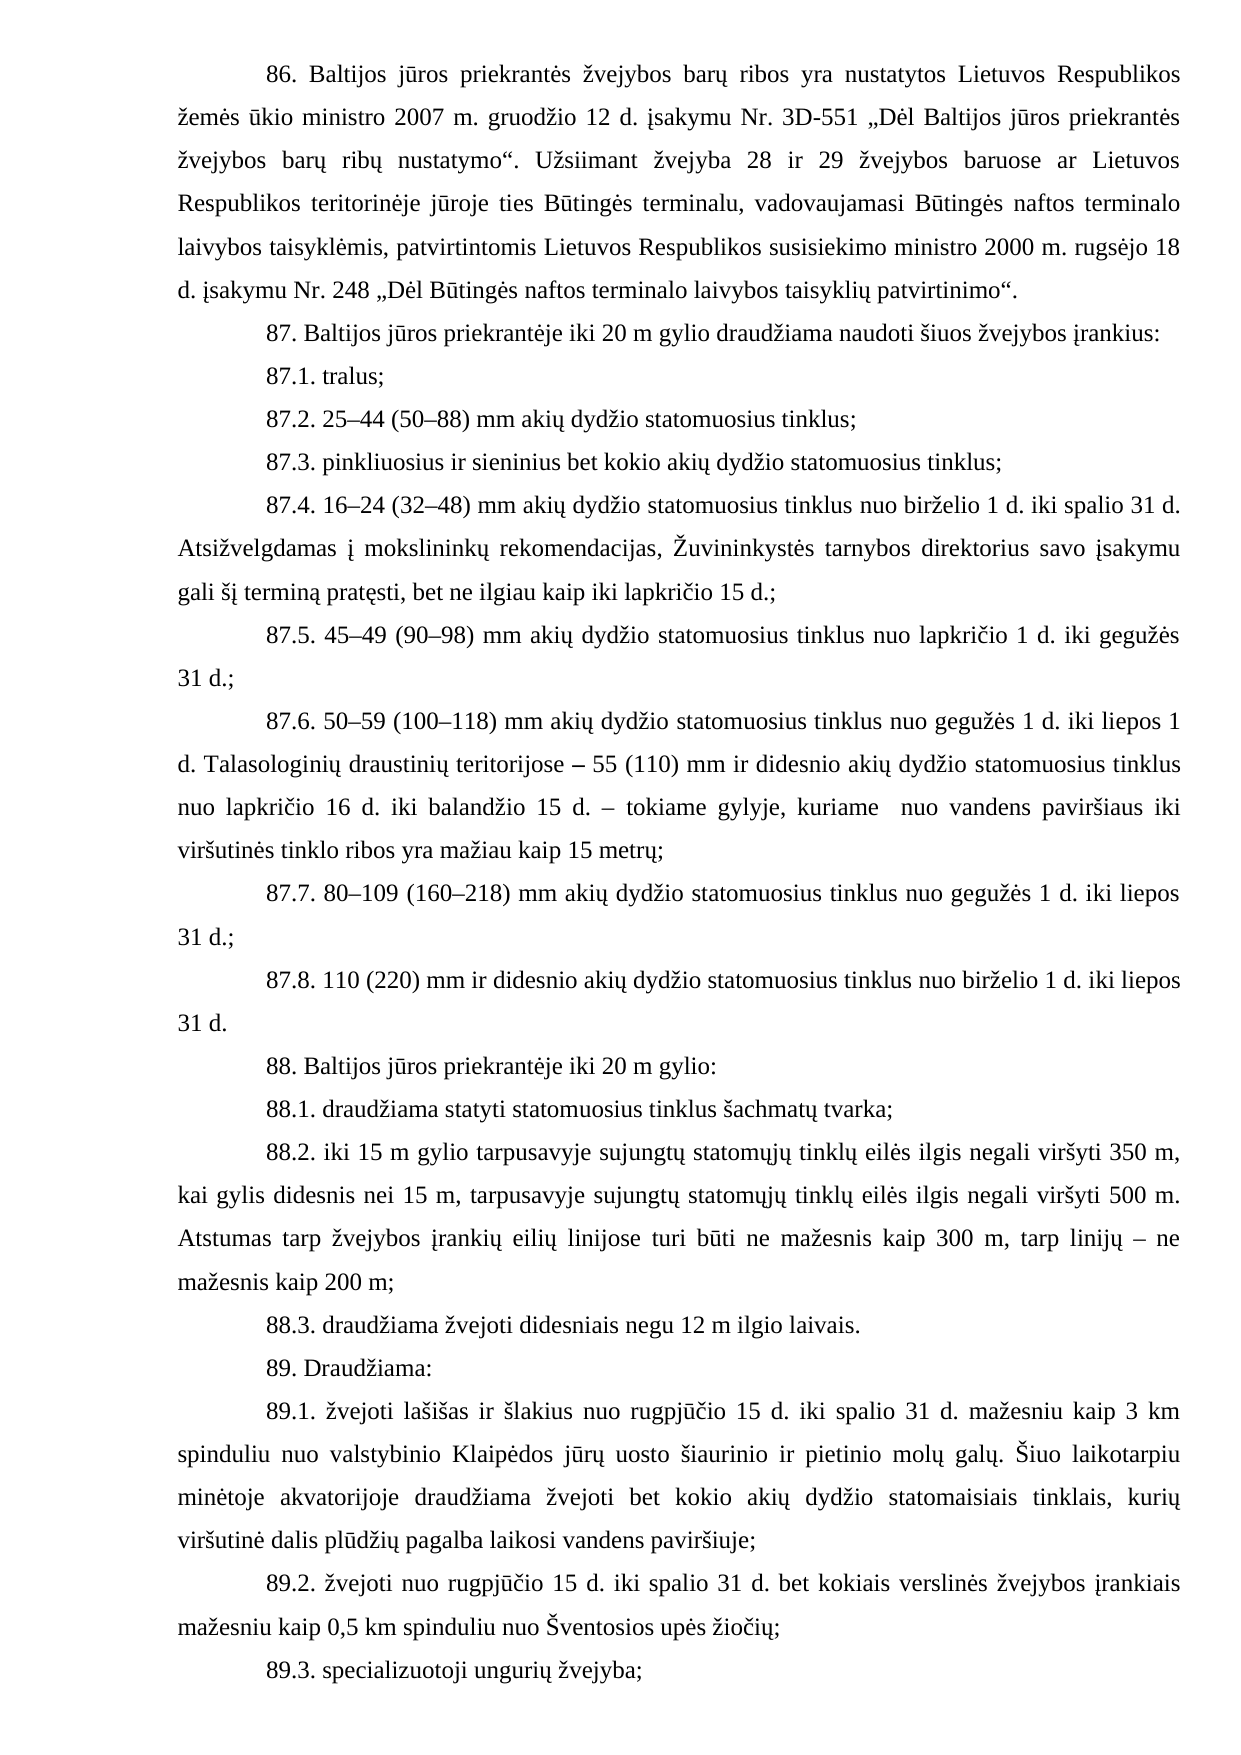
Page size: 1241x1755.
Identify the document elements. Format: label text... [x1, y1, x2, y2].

text 87.4. 16–24 (32–48) mm akių dydžio statomuosius tinklus nuo birželio 1 d. iki spalio 31 d. Atsižvelgdamas į mokslininkų rekomendacijas, Žuvininkystės tarnybos direktorius savo įsakymu gali šį terminą pratęsti, bet ne ilgiau kaip iki lapkričio 15 d.; [177, 490, 1181, 605]
text 87.1. tralus; [177, 361, 1181, 390]
text 89.1. žvejoti lašišas ir šlakius nuo rugpjūčio 15 d. iki spalio 31 d. mažesniu kaip 3 km spinduliu nuo valstybinio Klaipėdos jūrų uosto šiaurinio ir pietinio molų galų. Šiuo laikotarpiu minėtoje akvatorijoje draudžiama žvejoti bet kokio akių dydžio statomaisiais tinklais, kurių viršutinė dalis plūdžių pagalba laikosi vandens paviršiuje; [177, 1396, 1181, 1554]
text 88.3. draudžiama žvejoti didesniais negu 12 m ilgio laivais. [177, 1310, 1181, 1338]
text 87.7. 80–109 (160–218) mm akių dydžio statomuosius tinklus nuo gegužės 1 d. iki liepos 31 d.; [177, 878, 1181, 950]
text 87.2. 25–44 (50–88) mm akių dydžio statomuosius tinklus; [177, 404, 1181, 433]
text 89. Draudžiama: [177, 1353, 1181, 1382]
text 87.5. 45–49 (90–98) mm akių dydžio statomuosius tinklus nuo lapkričio 1 d. iki gegužės 31 d.; [177, 620, 1181, 692]
text 87. Baltijos jūros priekrantėje iki 20 m gylio draudžiama naudoti šiuos žvejybos įrankius: [177, 318, 1181, 347]
text 88.1. draudžiama statyti statomuosius tinklus šachmatų tvarka; [177, 1094, 1181, 1123]
text 87.8. 110 (220) mm ir didesnio akių dydžio statomuosius tinklus nuo birželio 1 d. iki liepos 31 d. [177, 965, 1181, 1037]
text 88.2. iki 15 m gylio tarpusavyje sujungtų statomųjų tinklų eilės ilgis negali viršyti 350 m, kai gylis didesnis nei 15 m, tarpusavyje sujungtų statomųjų tinklų eilės ilgis negali viršyti 500 m. Atstumas tarp žvejybos įrankių eilių linijose turi būti ne mažesnis kaip 300 m, tarp linijų – ne mažesnis kaip 200 m; [177, 1137, 1181, 1295]
text 89.3. specializuotoji ungurių žvejyba; [177, 1655, 1181, 1683]
text 88. Baltijos jūros priekrantėje iki 20 m gylio: [177, 1051, 1181, 1080]
text 87.6. 50–59 (100–118) mm akių dydžio statomuosius tinklus nuo gegužės 1 d. iki liepos 1 d. Talasologinių draustinių teritorijose – 55 (110) mm ir didesnio akių dydžio statomuosius tinklus nuo lapkričio 16 d. iki balandžio 15 d. – tokiame gylyje, kuriame nuo vandens paviršiaus iki viršutinės tinklo ribos yra mažiau kaip 15 metrų; [177, 706, 1181, 864]
text 86. Baltijos jūros priekrantės žvejybos barų ribos yra nustatytos Lietuvos Respublikos žemės ūkio ministro 2007 m. gruodžio 12 d. įsakymu Nr. 3D-551 „Dėl Baltijos jūros priekrantės žvejybos barų ribų nustatymo“. Užsiimant žvejyba 28 ir 29 žvejybos baruose ar Lietuvos Respublikos teritorinėje jūroje ties Būtingės terminalu, vadovaujamasi Būtingės naftos terminalo laivybos taisyklėmis, patvirtintomis Lietuvos Respublikos susisiekimo ministro 2000 m. rugsėjo 18 d. įsakymu Nr. 248 „Dėl Būtingės naftos terminalo laivybos taisyklių patvirtinimo“. [177, 59, 1181, 303]
text 87.3. pinkliuosius ir sieninius bet kokio akių dydžio statomuosius tinklus; [177, 447, 1181, 476]
text 89.2. žvejoti nuo rugpjūčio 15 d. iki spalio 31 d. bet kokiais verslinės žvejybos įrankiais mažesniu kaip 0,5 km spinduliu nuo Šventosios upės žiočių; [177, 1568, 1181, 1640]
